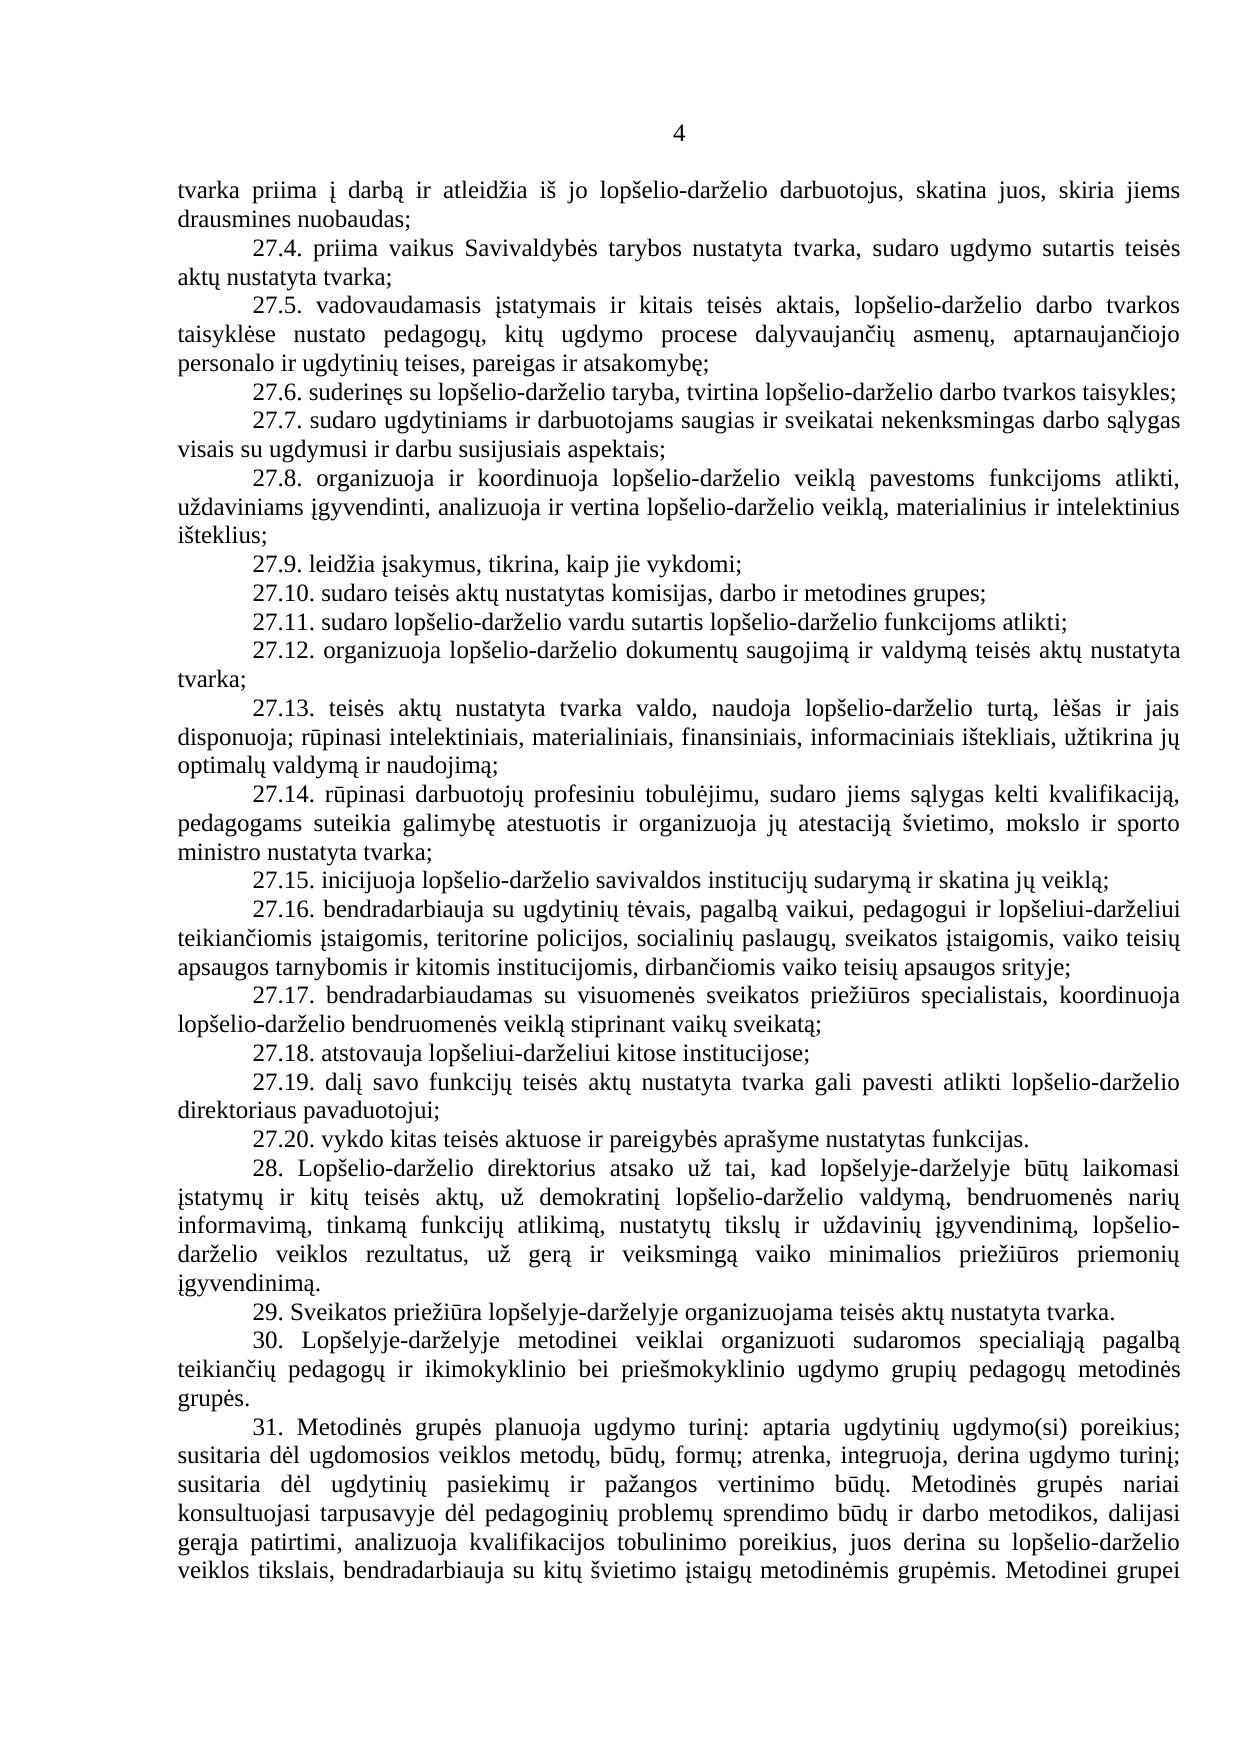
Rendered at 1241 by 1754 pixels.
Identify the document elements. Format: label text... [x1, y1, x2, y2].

text 31. Metodinės grupės planuoja ugdymo turinį: aptaria ugdytinių ugdymo(si) poreikius; susitaria dėl ugdomosios veiklos metodų, būdų, formų; atrenka, integruoja, derina ugdymo turinį; susitaria dėl ugdytinių pasiekimų ir pažangos vertinimo būdų. Metodinės grupės nariai konsultuojasi tarpusavyje dėl pedagoginių problemų sprendimo būdų ir darbo metodikos, dalijasi gerąja patirtimi, analizuoja kvalifikacijos tobulinimo poreikius, juos derina su lopšelio-darželio veiklos tikslais, bendradarbiauja su kitų švietimo įstaigų metodinėmis grupėmis. Metodinei grupei [177, 1412, 1181, 1584]
text 29. Sveikatos priežiūra lopšelyje-darželyje organizuojama teisės aktų nustatyta tvarka. [177, 1297, 1181, 1326]
text 28. Lopšelio-darželio direktorius atsako už tai, kad lopšelyje-darželyje būtų laikomasi įstatymų ir kitų teisės aktų, už demokratinį lopšelio-darželio valdymą, bendruomenės narių informavimą, tinkamą funkcijų atlikimą, nustatytų tikslų ir uždavinių įgyvendinimą, lopšelio-darželio veiklos rezultatus, už gerą ir veiksmingą vaiko minimalios priežiūros priemonių įgyvendinimą. [177, 1153, 1181, 1297]
text tvarka priima į darbą ir atleidžia iš jo lopšelio-darželio darbuotojus, skatina juos, skiria jiems drausmines nuobaudas; [177, 176, 1181, 233]
text 27.5. vadovaudamasis įstatymais ir kitais teisės aktais, lopšelio-darželio darbo tvarkos taisyklėse nustato pedagogų, kitų ugdymo procese dalyvaujančių asmenų, aptarnaujančiojo personalo ir ugdytinių teises, pareigas ir atsakomybę; [177, 291, 1181, 377]
text 27.10. sudaro teisės aktų nustatytas komisijas, darbo ir metodines grupes; [177, 578, 1181, 607]
text 27.11. sudaro lopšelio-darželio vardu sutartis lopšelio-darželio funkcijoms atlikti; [177, 607, 1181, 636]
text 27.20. vykdo kitas teisės aktuose ir pareigybės aprašyme nustatytas funkcijas. [177, 1124, 1181, 1153]
text 27.15. inicijuoja lopšelio-darželio savivaldos institucijų sudarymą ir skatina jų veiklą; [177, 866, 1181, 894]
text 27.8. organizuoja ir koordinuoja lopšelio-darželio veiklą pavestoms funkcijoms atlikti, uždaviniams įgyvendinti, analizuoja ir vertina lopšelio-darželio veiklą, materialinius ir intelektinius išteklius; [177, 463, 1181, 549]
text 27.19. dalį savo funkcijų teisės aktų nustatyta tvarka gali pavesti atlikti lopšelio-darželio direktoriaus pavaduotojui; [177, 1067, 1181, 1124]
text 27.13. teisės aktų nustatyta tvarka valdo, naudoja lopšelio-darželio turtą, lėšas ir jais disponuoja; rūpinasi intelektiniais, materialiniais, finansiniais, informaciniais ištekliais, užtikrina jų optimalų valdymą ir naudojimą; [177, 693, 1181, 779]
text 27.16. bendradarbiauja su ugdytinių tėvais, pagalbą vaikui, pedagogui ir lopšeliui-darželiui teikiančiomis įstaigomis, teritorine policijos, socialinių paslaugų, sveikatos įstaigomis, vaiko teisių apsaugos tarnybomis ir kitomis institucijomis, dirbančiomis vaiko teisių apsaugos srityje; [177, 894, 1181, 981]
text 27.17. bendradarbiaudamas su visuomenės sveikatos priežiūros specialistais, koordinuoja lopšelio-darželio bendruomenės veiklą stiprinant vaikų sveikatą; [177, 981, 1181, 1038]
text 30. Lopšelyje-darželyje metodinei veiklai organizuoti sudaromos specialiąją pagalbą teikiančių pedagogų ir ikimokyklinio bei priešmokyklinio ugdymo grupių pedagogų metodinės grupės. [177, 1326, 1181, 1412]
text 27.6. suderinęs su lopšelio-darželio taryba, tvirtina lopšelio-darželio darbo tvarkos taisykles; [177, 377, 1181, 406]
text 27.14. rūpinasi darbuotojų profesiniu tobulėjimu, sudaro jiems sąlygas kelti kvalifikaciją, pedagogams suteikia galimybę atestuotis ir organizuoja jų atestaciją švietimo, mokslo ir sporto ministro nustatyta tvarka; [177, 779, 1181, 866]
text 27.12. organizuoja lopšelio-darželio dokumentų saugojimą ir valdymą teisės aktų nustatyta tvarka; [177, 636, 1181, 693]
text 27.7. sudaro ugdytiniams ir darbuotojams saugias ir sveikatai nekenksmingas darbo sąlygas visais su ugdymusi ir darbu susijusiais aspektais; [177, 406, 1181, 463]
text 27.18. atstovauja lopšeliui-darželiui kitose institucijose; [177, 1038, 1181, 1067]
text 27.4. priima vaikus Savivaldybės tarybos nustatyta tvarka, sudaro ugdymo sutartis teisės aktų nustatyta tvarka; [177, 233, 1181, 291]
text 27.9. leidžia įsakymus, tikrina, kaip jie vykdomi; [177, 549, 1181, 578]
